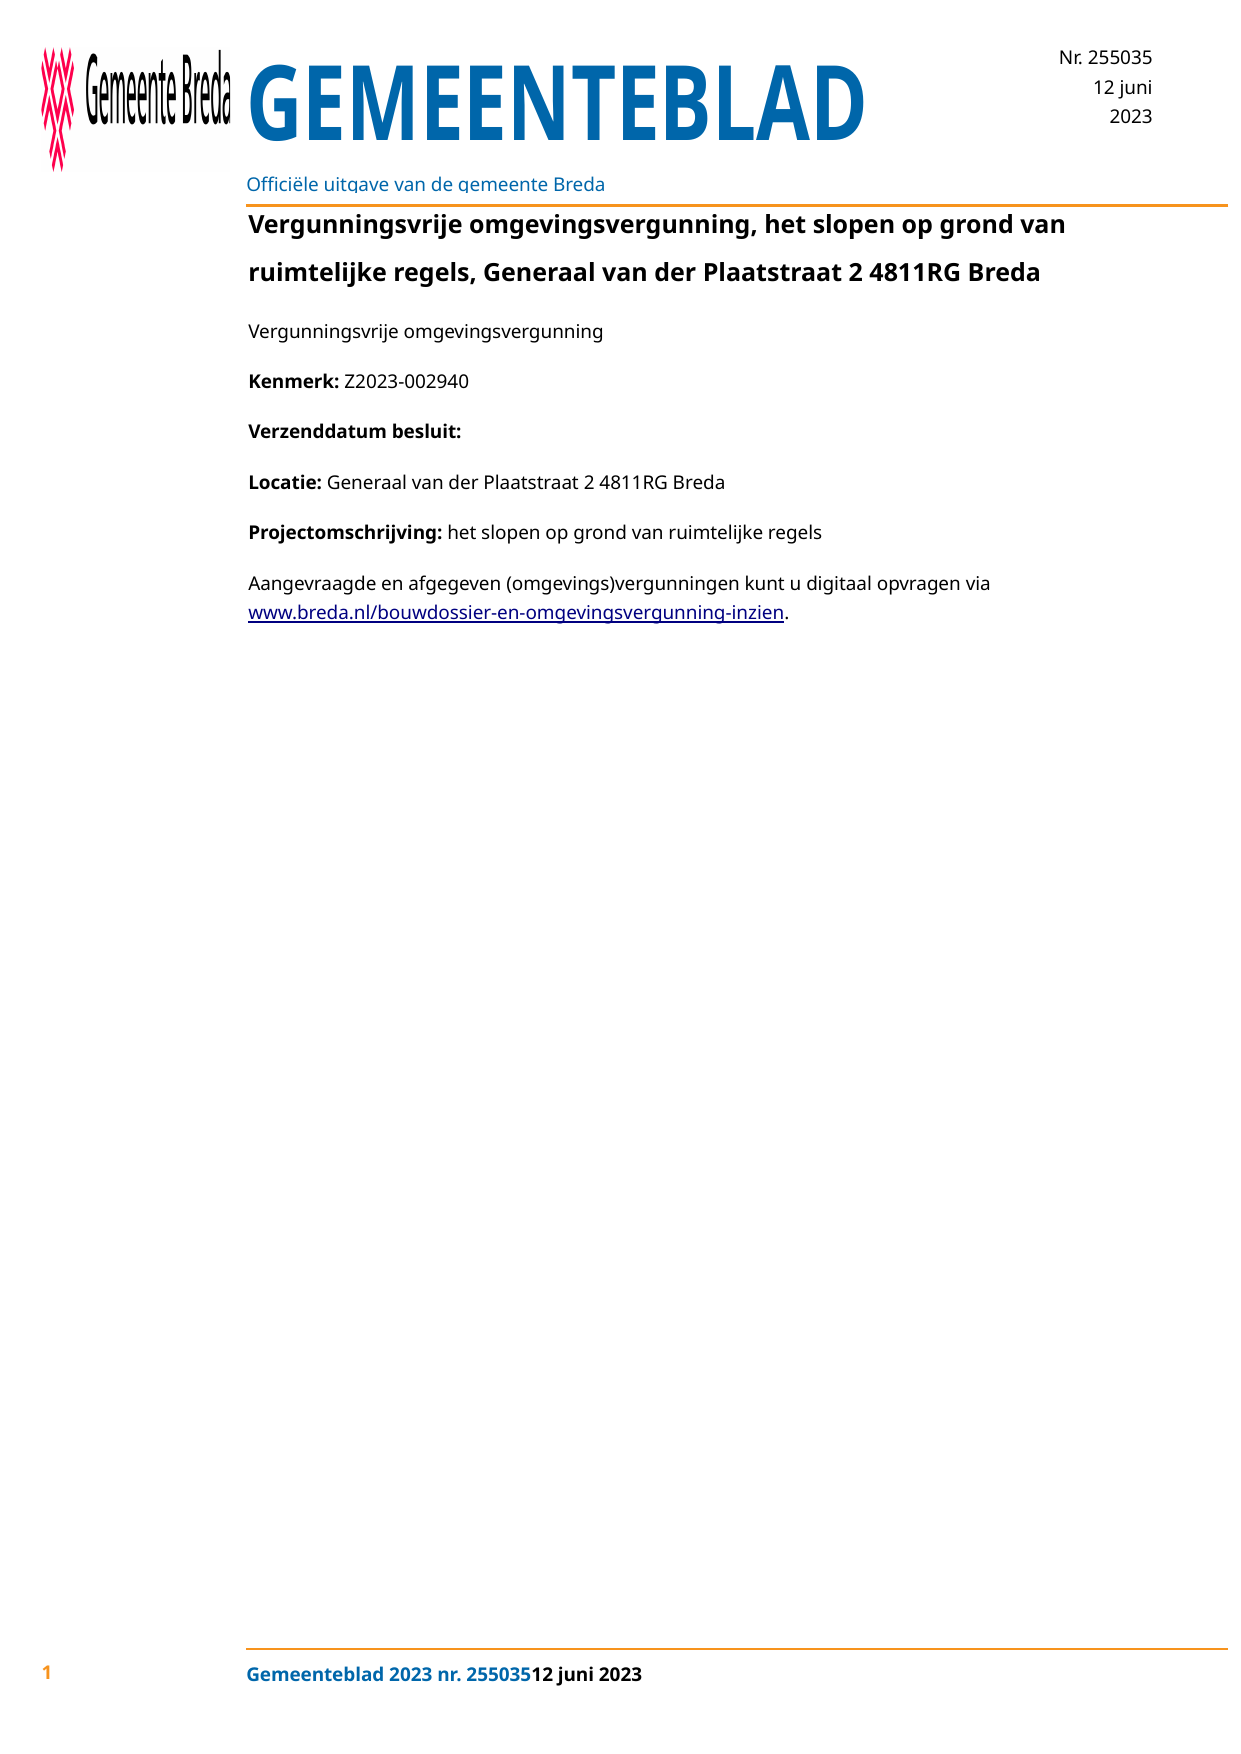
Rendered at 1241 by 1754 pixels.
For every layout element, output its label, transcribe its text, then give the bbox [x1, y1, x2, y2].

text Vergunningsvrije omgevingsvergunning, het slopen op grond van ruimtelijke regels, Generaal van der Plaatstraat 2 4811RG Breda [248, 207, 1152, 288]
text Vergunningsvrije omgevingsvergunning [248, 318, 1152, 344]
text Aangevraagde en afgegeven (omgevings)vergunningen kunt u digitaal opvragen via www.breda.nl/bouwdossier-en-omgevingsvergunning-inzien. [248, 570, 1152, 625]
text Kenmerk: Z2023-002940 [248, 368, 1152, 394]
text Verzenddatum besluit: [248, 419, 1152, 444]
text Locatie: Generaal van der Plaatstraat 2 4811RG Breda [248, 469, 1152, 495]
text Projectomschrijving: het slopen op grond van ruimtelijke regels [248, 519, 1152, 545]
picture [41, 47, 231, 172]
